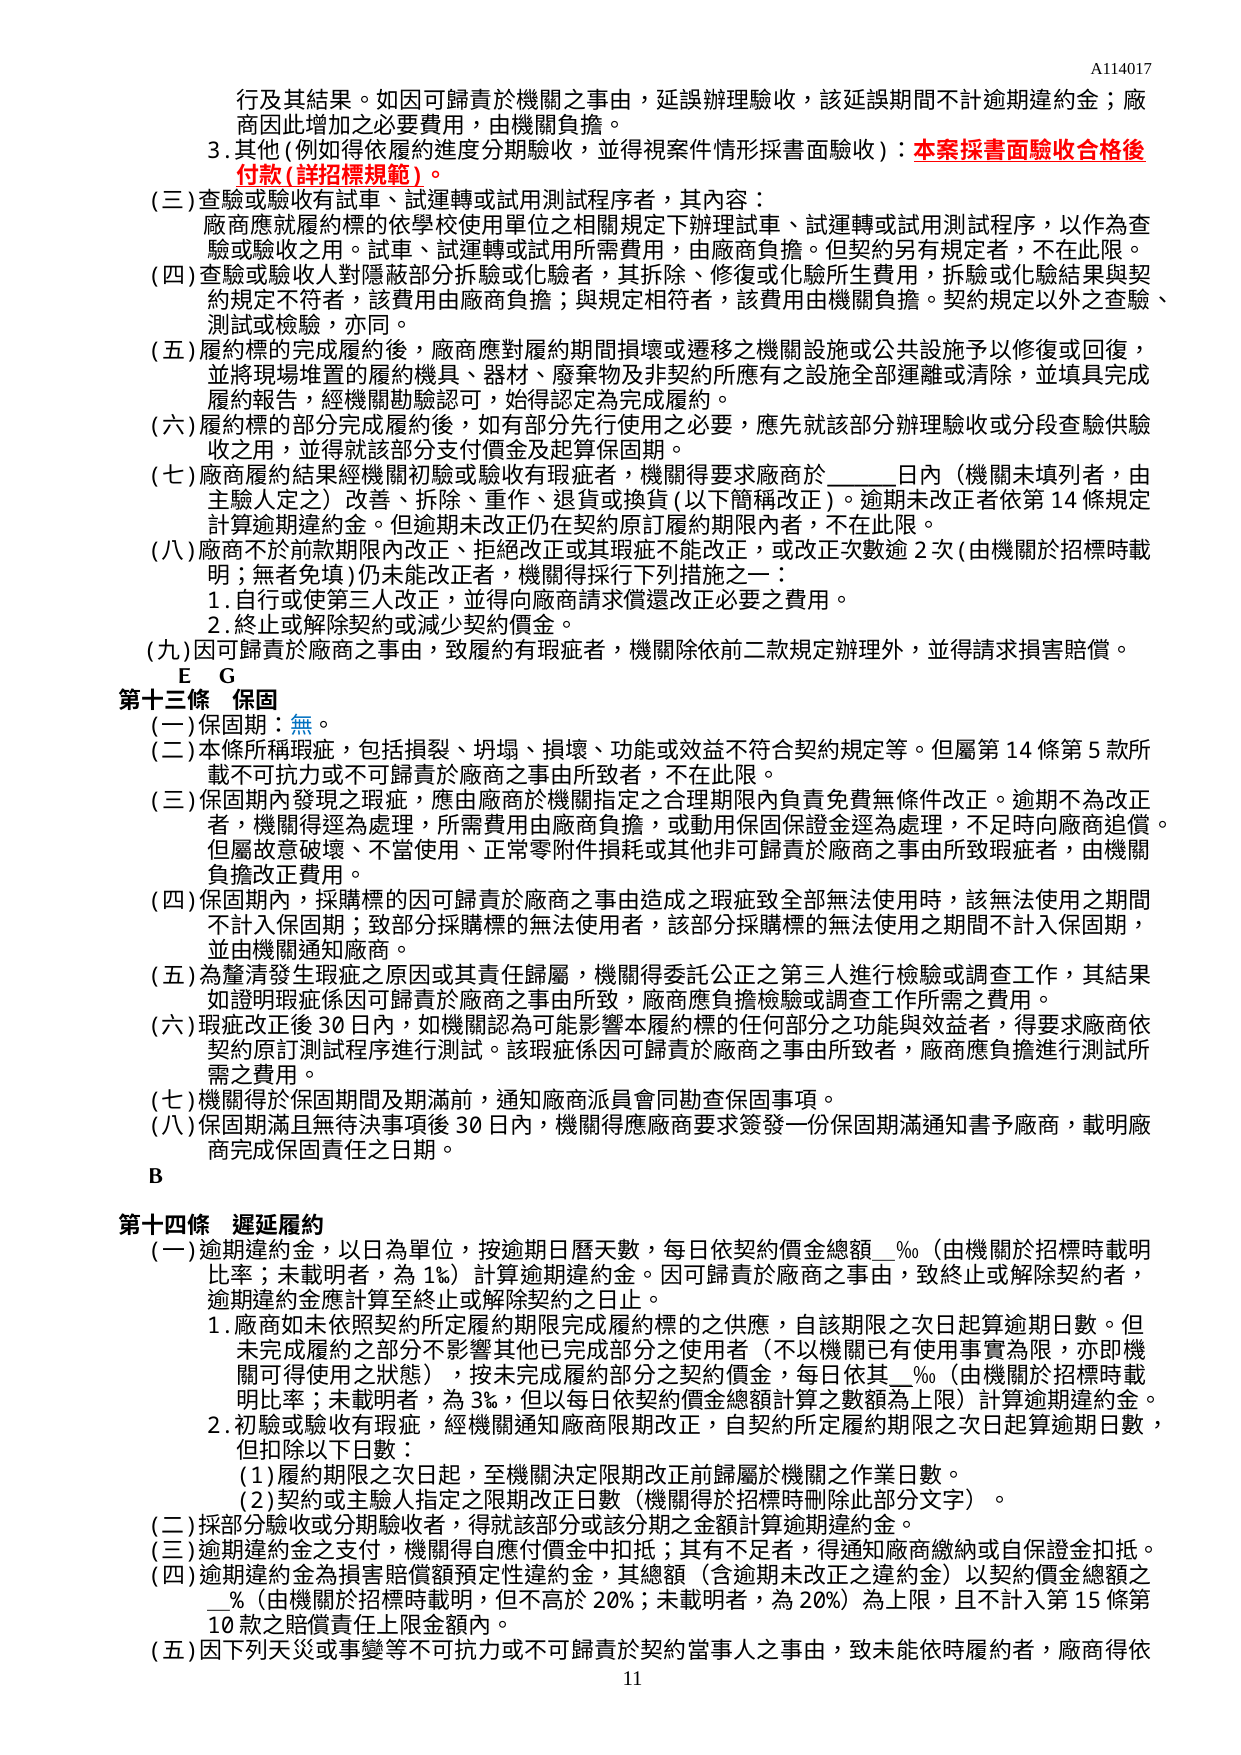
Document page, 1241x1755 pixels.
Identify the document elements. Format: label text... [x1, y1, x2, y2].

text (一)保固期：無。 [148, 714, 1152, 739]
text (五)為釐清發生瑕疵之原因或其責任歸屬，機關得委託公正之第三人進行檢驗或調查工作，其結果如證明瑕疵係因可歸責於廠商之事由所致，廠商應負擔檢驗或調查工作所需之費用。 [148, 964, 1152, 1014]
text (五)履約標的完成履約後，廠商應對履約期間損壞或遷移之機關設施或公共設施予以修復或回復，並將現場堆置的履約機具、器材、廢棄物及非契約所應有之設施全部運離或清除，並填具完成履約報告，經機關勘驗認可，始得認定為完成履約。 [148, 339, 1152, 414]
text 第十四條 遲延履約 [118, 1214, 1152, 1239]
text (四)保固期內，採購標的因可歸責於廠商之事由造成之瑕疵致全部無法使用時，該無法使用之期間不計入保固期；致部分採購標的無法使用者，該部分採購標的無法使用之期間不計入保固期，並由機關通知廠商。 [148, 889, 1152, 964]
text (四)逾期違約金為損害賠償額預定性違約金，其總額（含逾期未改正之違約金）以契約價金總額之＿%（由機關於招標時載明，但不高於20%；未載明者，為20%）為上限，且不計入第15條第10款之賠償責任上限金額內。 [148, 1564, 1152, 1639]
text (1)履約期限之次日起，至機關決定限期改正前歸屬於機關之作業日數。 [236, 1464, 1152, 1489]
text (八)保固期滿且無待決事項後30日內，機關得應廠商要求簽發一份保固期滿通知書予廠商，載明廠商完成保固責任之日期。 [148, 1114, 1152, 1164]
text 3.其他(例如得依履約進度分期驗收，並得視案件情形採書面驗收)：本案採書面驗收合格後付款(詳招標規範)。 [207, 139, 1146, 189]
text (三)保固期內發現之瑕疵，應由廠商於機關指定之合理期限內負責免費無條件改正。逾期不為改正者，機關得逕為處理，所需費用由廠商負擔，或動用保固保證金逕為處理，不足時向廠商追償。但屬故意破壞、不當使用、正常零附件損耗或其他非可歸責於廠商之事由所致瑕疵者，由機關負擔改正費用。 [148, 789, 1152, 889]
text 1.廠商如未依照契約所定履約期限完成履約標的之供應，自該期限之次日起算逾期日數。但未完成履約之部分不影響其他已完成部分之使用者（不以機關已有使用事實為限，亦即機關可得使用之狀態），按未完成履約部分之契約價金，每日依其＿‰（由機關於招標時載明比率；未載明者，為3‰，但以每日依契約價金總額計算之數額為上限）計算逾期違約金。 [207, 1314, 1146, 1414]
text 2.終止或解除契約或減少契約價金。 [207, 614, 1146, 639]
text 2.初驗或驗收有瑕疵，經機關通知廠商限期改正，自契約所定履約期限之次日起算逾期日數，但扣除以下日數： [207, 1414, 1146, 1464]
text 廠商應就履約標的依學校使用單位之相關規定下辦理試車、試運轉或試用測試程序，以作為查驗或驗收之用。試車、試運轉或試用所需費用，由廠商負擔。但契約另有規定者，不在此限。 [148, 214, 1152, 264]
text (八)廠商不於前款期限內改正、拒絕改正或其瑕疵不能改正，或改正次數逾2次(由機關於招標時載明；無者免填)仍未能改正者，機關得採行下列措施之一： [148, 539, 1152, 589]
text (六)履約標的部分完成履約後，如有部分先行使用之必要，應先就該部分辦理驗收或分段查驗供驗收之用，並得就該部分支付價金及起算保固期。 [148, 414, 1152, 464]
text   [177, 664, 1152, 689]
text (三)逾期違約金之支付，機關得自應付價金中扣抵；其有不足者，得通知廠商繳納或自保證金扣抵。 [148, 1539, 1152, 1564]
text 1.自行或使第三人改正，並得向廠商請求償還改正必要之費用。 [207, 589, 1146, 614]
text (七)廠商履約結果經機關初驗或驗收有瑕疵者，機關得要求廠商於_____日內（機關未填列者，由主驗人定之）改善、拆除、重作、退貨或換貨(以下簡稱改正)。逾期未改正者依第14條規定計算逾期違約金。但逾期未改正仍在契約原訂履約期限內者，不在此限。 [148, 464, 1152, 539]
text (七)機關得於保固期間及期滿前，通知廠商派員會同勘查保固事項。 [148, 1089, 1152, 1114]
text (九)因可歸責於廠商之事由，致履約有瑕疵者，機關除依前二款規定辦理外，並得請求損害賠償。 [143, 639, 1152, 664]
text (四)查驗或驗收人對隱蔽部分拆驗或化驗者，其拆除、修復或化驗所生費用，拆驗或化驗結果與契約規定不符者，該費用由廠商負擔；與規定相符者，該費用由機關負擔。契約規定以外之查驗、測試或檢驗，亦同。 [148, 264, 1152, 339]
text (六)瑕疵改正後30日內，如機關認為可能影響本履約標的任何部分之功能與效益者，得要求廠商依契約原訂測試程序進行測試。該瑕疵係因可歸責於廠商之事由所致者，廠商應負擔進行測試所需之費用。 [148, 1014, 1152, 1089]
text (2)契約或主驗人指定之限期改正日數（機關得於招標時刪除此部分文字）。 [236, 1489, 1152, 1514]
text (二)採部分驗收或分期驗收者，得就該部分或該分期之金額計算逾期違約金。 [148, 1514, 1152, 1539]
text (三)查驗或驗收有試車、試運轉或試用測試程序者，其內容： [148, 189, 1152, 214]
text  [148, 1164, 1152, 1189]
text 第十三條 保固 [118, 689, 1152, 714]
text 行及其結果。如因可歸責於機關之事由，延誤辦理驗收，該延誤期間不計逾期違約金；廠商因此增加之必要費用，由機關負擔。 [207, 89, 1146, 139]
text (一)逾期違約金，以日為單位，按逾期日曆天數，每日依契約價金總額＿‰（由機關於招標時載明比率；未載明者，為1‰）計算逾期違約金。因可歸責於廠商之事由，致終止或解除契約者，逾期違約金應計算至終止或解除契約之日止。 [148, 1239, 1152, 1314]
text (五)因下列天災或事變等不可抗力或不可歸責於契約當事人之事由，致未能依時履約者，廠商得依 [148, 1639, 1152, 1664]
text (二)本條所稱瑕疵，包括損裂、坍塌、損壞、功能或效益不符合契約規定等。但屬第14條第5款所載不可抗力或不可歸責於廠商之事由所致者，不在此限。 [148, 739, 1152, 789]
